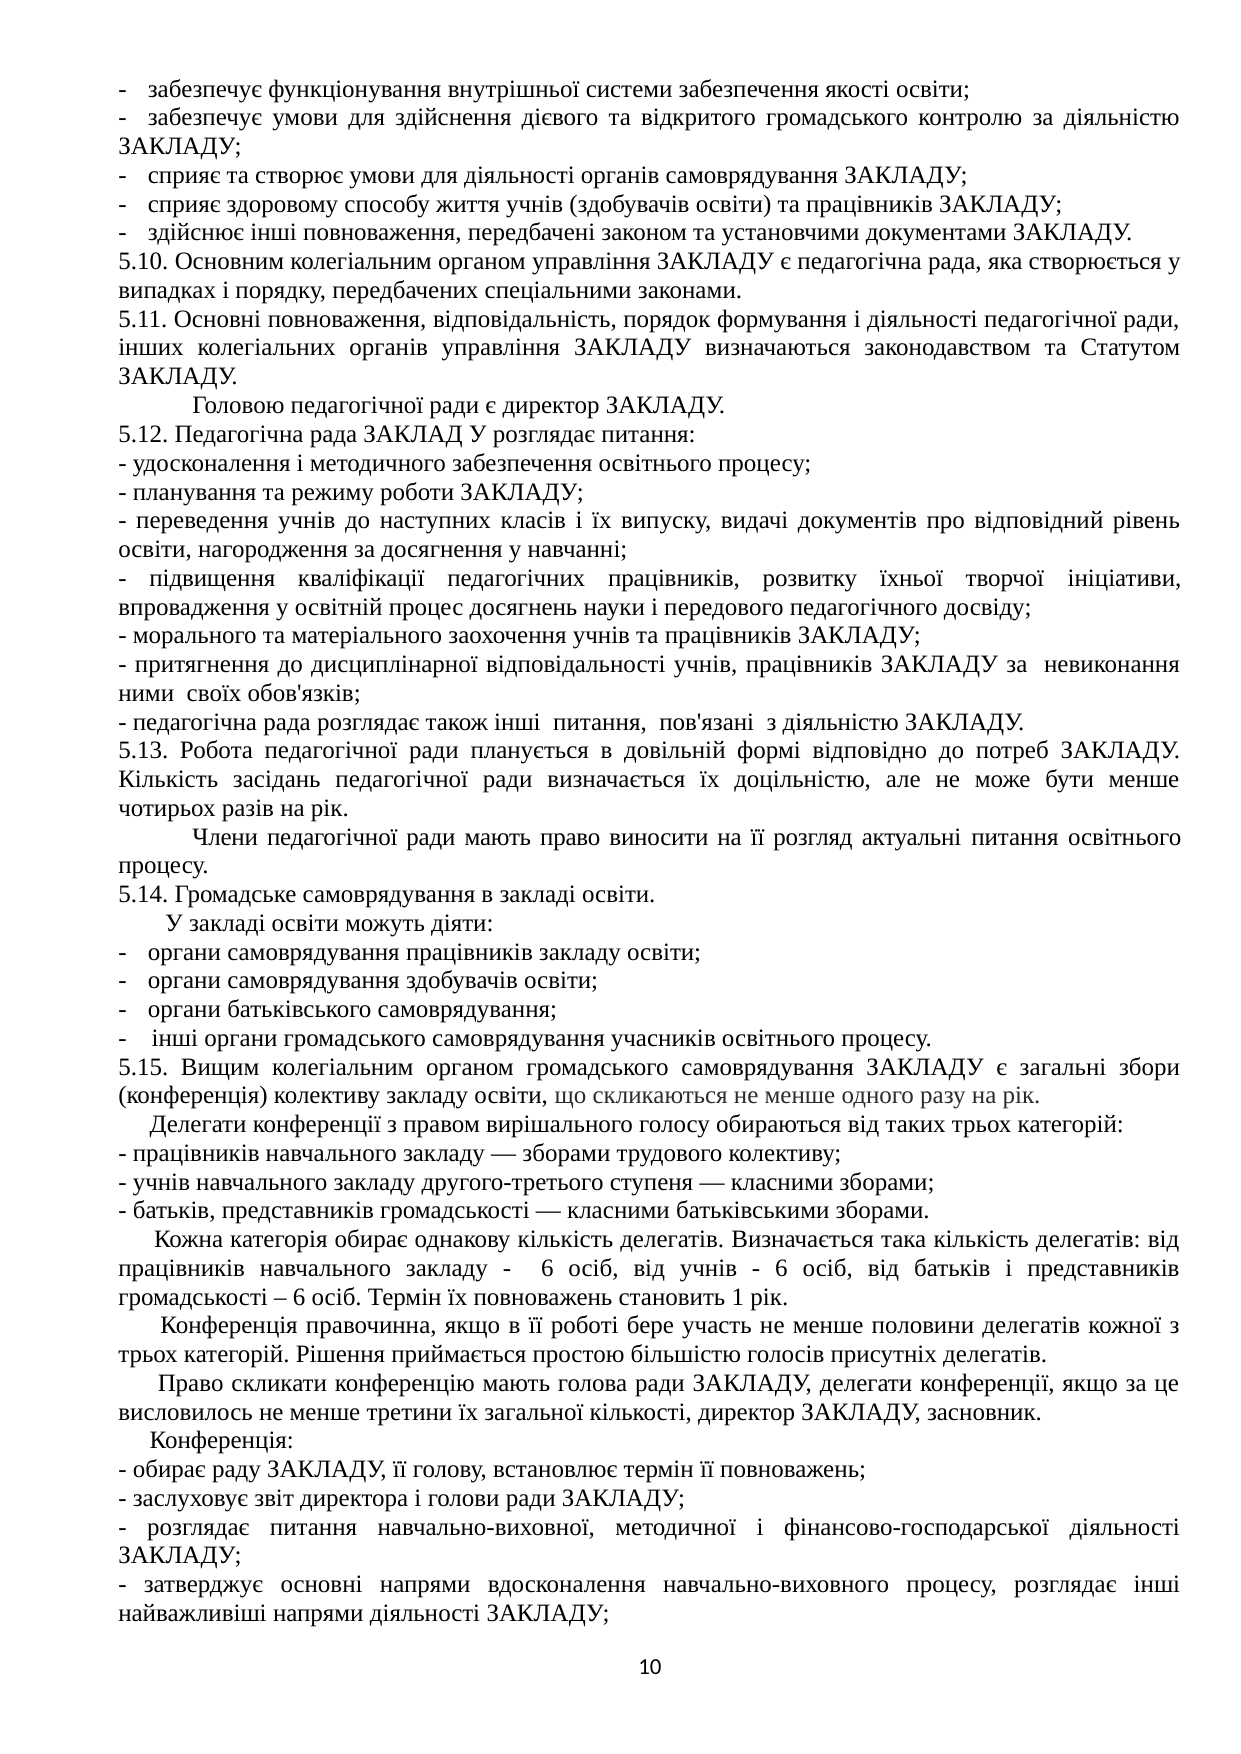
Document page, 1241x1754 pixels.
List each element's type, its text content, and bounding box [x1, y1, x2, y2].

text 5.10. Основним колегіальним органом управління ЗАКЛАДУ є педагогічна рада, яка створюється у випадках і порядку, передбачених спеціальними законами. [118, 246, 1181, 304]
text 5.12. Педагогічна рада ЗАКЛАД У розглядає питання: [118, 419, 1181, 448]
list забезпечує функціонування внутрішньої системи забезпечення якості освіти; [118, 74, 1181, 102]
list забезпечує умови для здійснення дієвого та відкритого громадського контролю за діяльністю ЗАКЛАДУ; [118, 102, 1181, 160]
text 5.14. Громадське самоврядування в закладі освіти. [118, 879, 1181, 908]
text - заслуховує звіт директора і голови ради ЗАКЛАДУ; [118, 1483, 1181, 1512]
text Делегати конференції з правом вирішального голосу обираються від таких трьох категорій: [118, 1109, 1181, 1138]
text 5.11. Основні повноваження, відповідальність, порядок формування і діяльності педагогічної ради, інших колегіальних органів управління ЗАКЛАДУ визначаються законодавством та Статутом ЗАКЛАДУ. [118, 304, 1181, 390]
list сприяє здоровому способу життя учнів (здобувачів освіти) та працівників ЗАКЛАДУ; [118, 189, 1181, 217]
text - морального та матеріального заохочення учнів та працівників ЗАКЛАДУ; [118, 621, 1181, 649]
text - обирає раду ЗАКЛАДУ, її голову, встановлює термін її повноважень; [118, 1454, 1181, 1483]
text - переведення учнів до наступних класів і їх випуску, видачі документів про відповідний рівень освіти, нагородження за досягнення у навчанні; [118, 506, 1181, 563]
text - інші органи громадського самоврядування учасників освітнього процесу. [118, 1023, 1181, 1052]
text Конференція правочинна, якщо в її роботі бере участь не менше половини делегатів кожної з трьох категорій. Рішення приймається простою більшістю голосів присутніх делегатів. [118, 1311, 1181, 1368]
text - працівників навчального закладу — зборами трудового колективу; [118, 1138, 1181, 1167]
list органи самоврядування здобувачів освіти; [118, 966, 1181, 994]
text Члени педагогічної ради мають право виносити на її розгляд актуальні питання освітнього процесу. [118, 822, 1181, 879]
text - педагогічна рада розглядає також інші питання, пов'язані з діяльністю ЗАКЛАДУ. [118, 707, 1181, 736]
text У закладі освіти можуть діяти: [118, 908, 1181, 937]
text - затверджує основні напрями вдосконалення навчально-виховного процесу, розглядає інші найважливіші напрями діяльності ЗАКЛАДУ; [118, 1569, 1181, 1627]
text 5.15. Вищим колегіальним органом громадського самоврядування ЗАКЛАДУ є загальні збори (конференція) колективу закладу освіти, що скликаються не менше одного разу на рік. [118, 1052, 1181, 1109]
text Головою педагогічної ради є директор ЗАКЛАДУ. [118, 391, 1181, 419]
text Право скликати конференцію мають голова ради ЗАКЛАДУ, делегати конференції, якщо за це висловилось не менше третини їх загальної кількості, директор ЗАКЛАДУ, засновник. [118, 1368, 1181, 1426]
text Конференція: [118, 1426, 1181, 1454]
text - підвищення кваліфікації педагогічних працівників, розвитку їхньої творчої ініціативи, впровадження у освітній процес досягнень науки і передового педагогічного досвіду; [118, 563, 1181, 621]
text - притягнення до дисциплінарної відповідальності учнів, працівників ЗАКЛАДУ за невиконання ними своїх обов'язків; [118, 649, 1181, 707]
text - розглядає питання навчально-виховної, методичної і фінансово-господарської діяльності ЗАКЛАДУ; [118, 1512, 1181, 1569]
text - учнів навчального закладу другого-третього ступеня — класними зборами; [118, 1167, 1181, 1196]
text Кожна категорія обирає однакову кількість делегатів. Визначається така кількість делегатів: від працівників навчального закладу - 6 осіб, від учнів - 6 осіб, від батьків і представників громадськості – 6 осіб. Термін їх повноважень становить 1 рік. [118, 1224, 1181, 1311]
text - удосконалення і методичного забезпечення освітнього процесу; [118, 448, 1181, 477]
text - планування та режиму роботи ЗАКЛАДУ; [118, 477, 1181, 506]
text 5.13. Робота педагогічної ради планується в довільній формі відповідно до потреб ЗАКЛАДУ. Кількість засідань педагогічної ради визначається їх доцільністю, але не може бути менше чотирьох разів на рік. [118, 736, 1181, 822]
text - батьків, представників громадськості — класними батьківськими зборами. [118, 1196, 1181, 1224]
list здійснює інші повноваження, передбачені законом та установчими документами ЗАКЛАДУ. [118, 217, 1181, 246]
list органи батьківського самоврядування; [118, 994, 1181, 1023]
list органи самоврядування працівників закладу освіти; [118, 937, 1181, 966]
list сприяє та створює умови для діяльності органів самоврядування ЗАКЛАДУ; [118, 160, 1181, 189]
